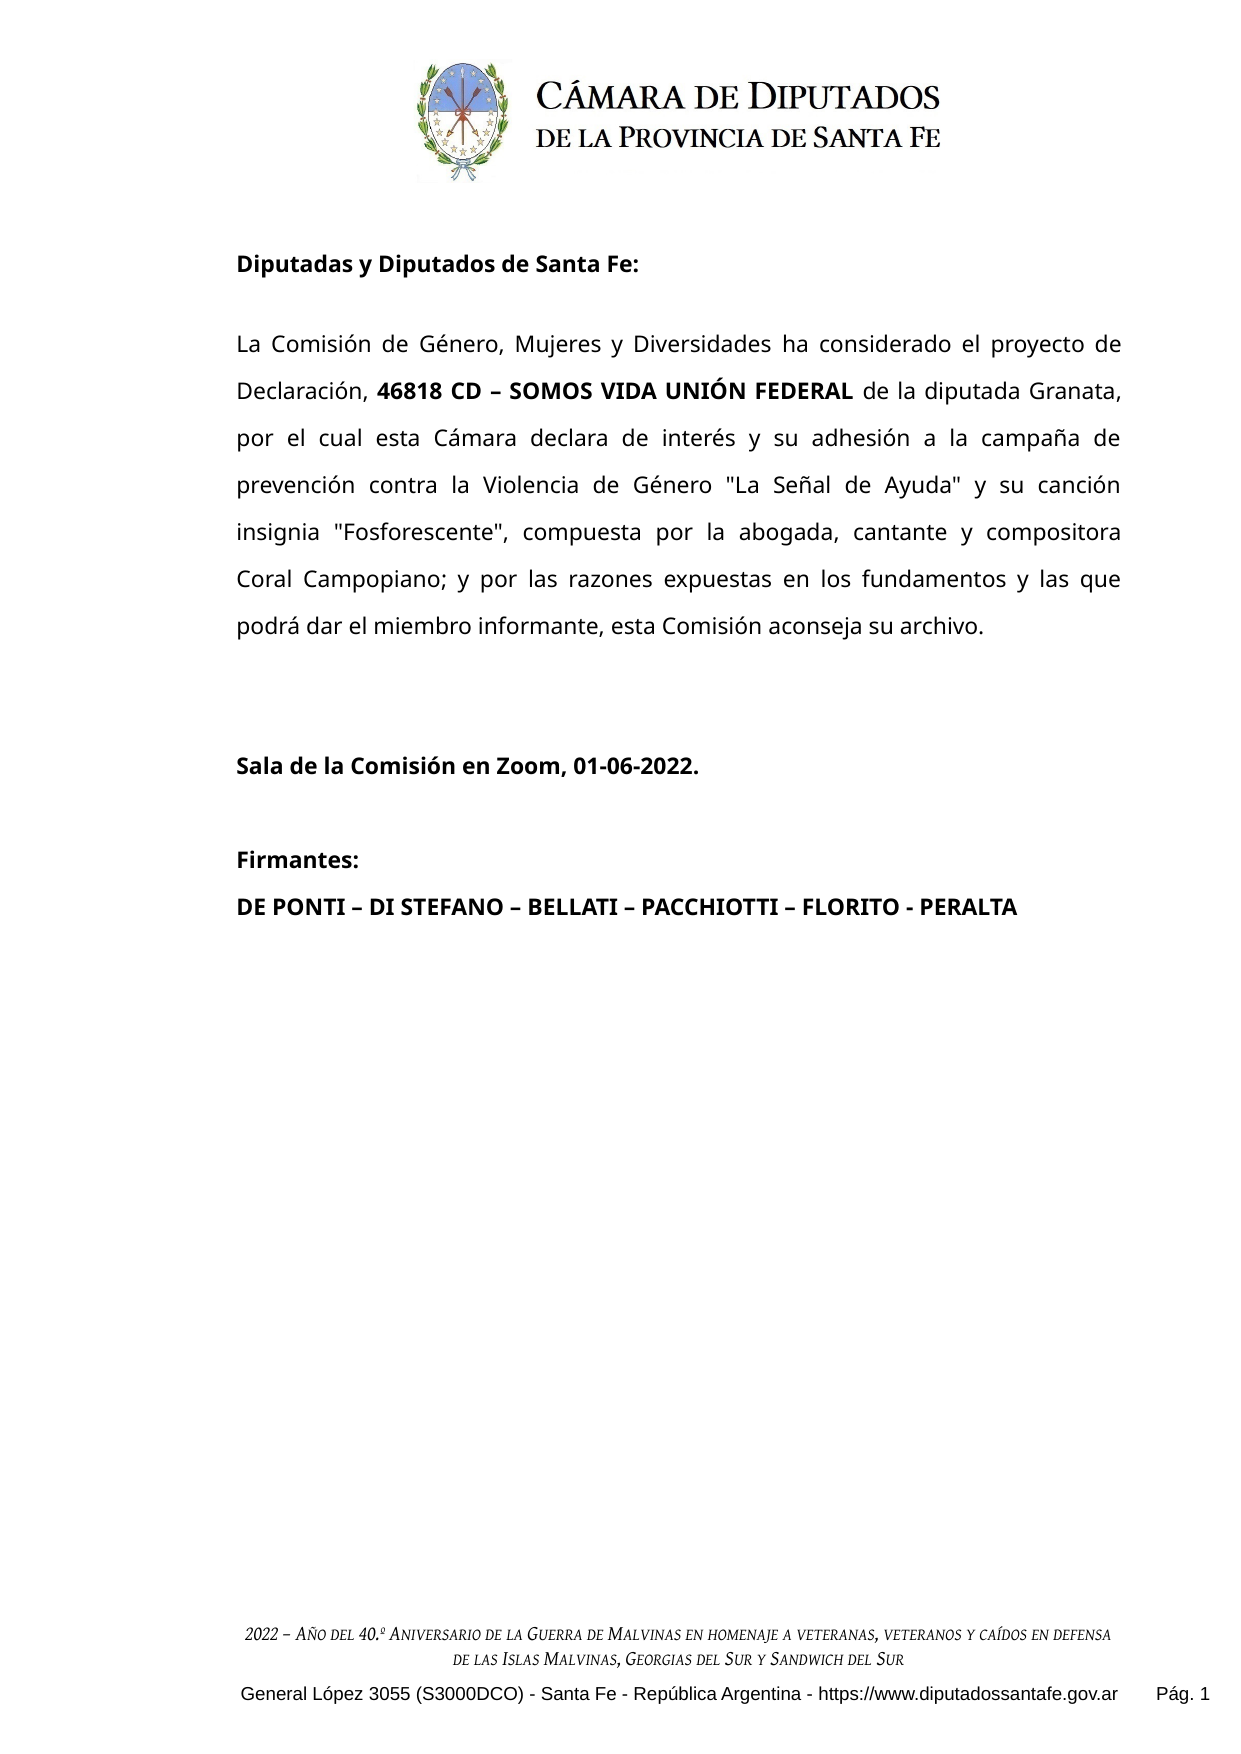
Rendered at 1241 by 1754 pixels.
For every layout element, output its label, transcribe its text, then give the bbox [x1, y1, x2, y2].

text Firmantes: [236, 844, 1122, 875]
picture [413, 59, 945, 183]
text DE PONTI – DI STEFANO – BELLATI – PACCHIOTTI – FLORITO - PERALTA [236, 891, 1122, 922]
text Sala de la Comisión en Zoom, 01-06-2022. [236, 750, 1122, 782]
text La Comisión de Género, Mujeres y Diversidades ha considerado el proyecto de Declaración, 46818 CD – SOMOS VIDA UNIÓN FEDERAL de la diputada Granata, por el cual esta Cámara declara de interés y su adhesión a la campaña de prevención contra la Violencia de Género "La Señal de Ayuda" y su canción insignia "Fosforescente", compuesta por la abogada, cantante y compositora Coral Campopiano; y por las razones expuestas en los fundamentos y las que podrá dar el miembro informante, esta Comisión aconseja su archivo. [236, 328, 1122, 641]
text Diputadas y Diputados de Santa Fe: [236, 248, 1122, 279]
